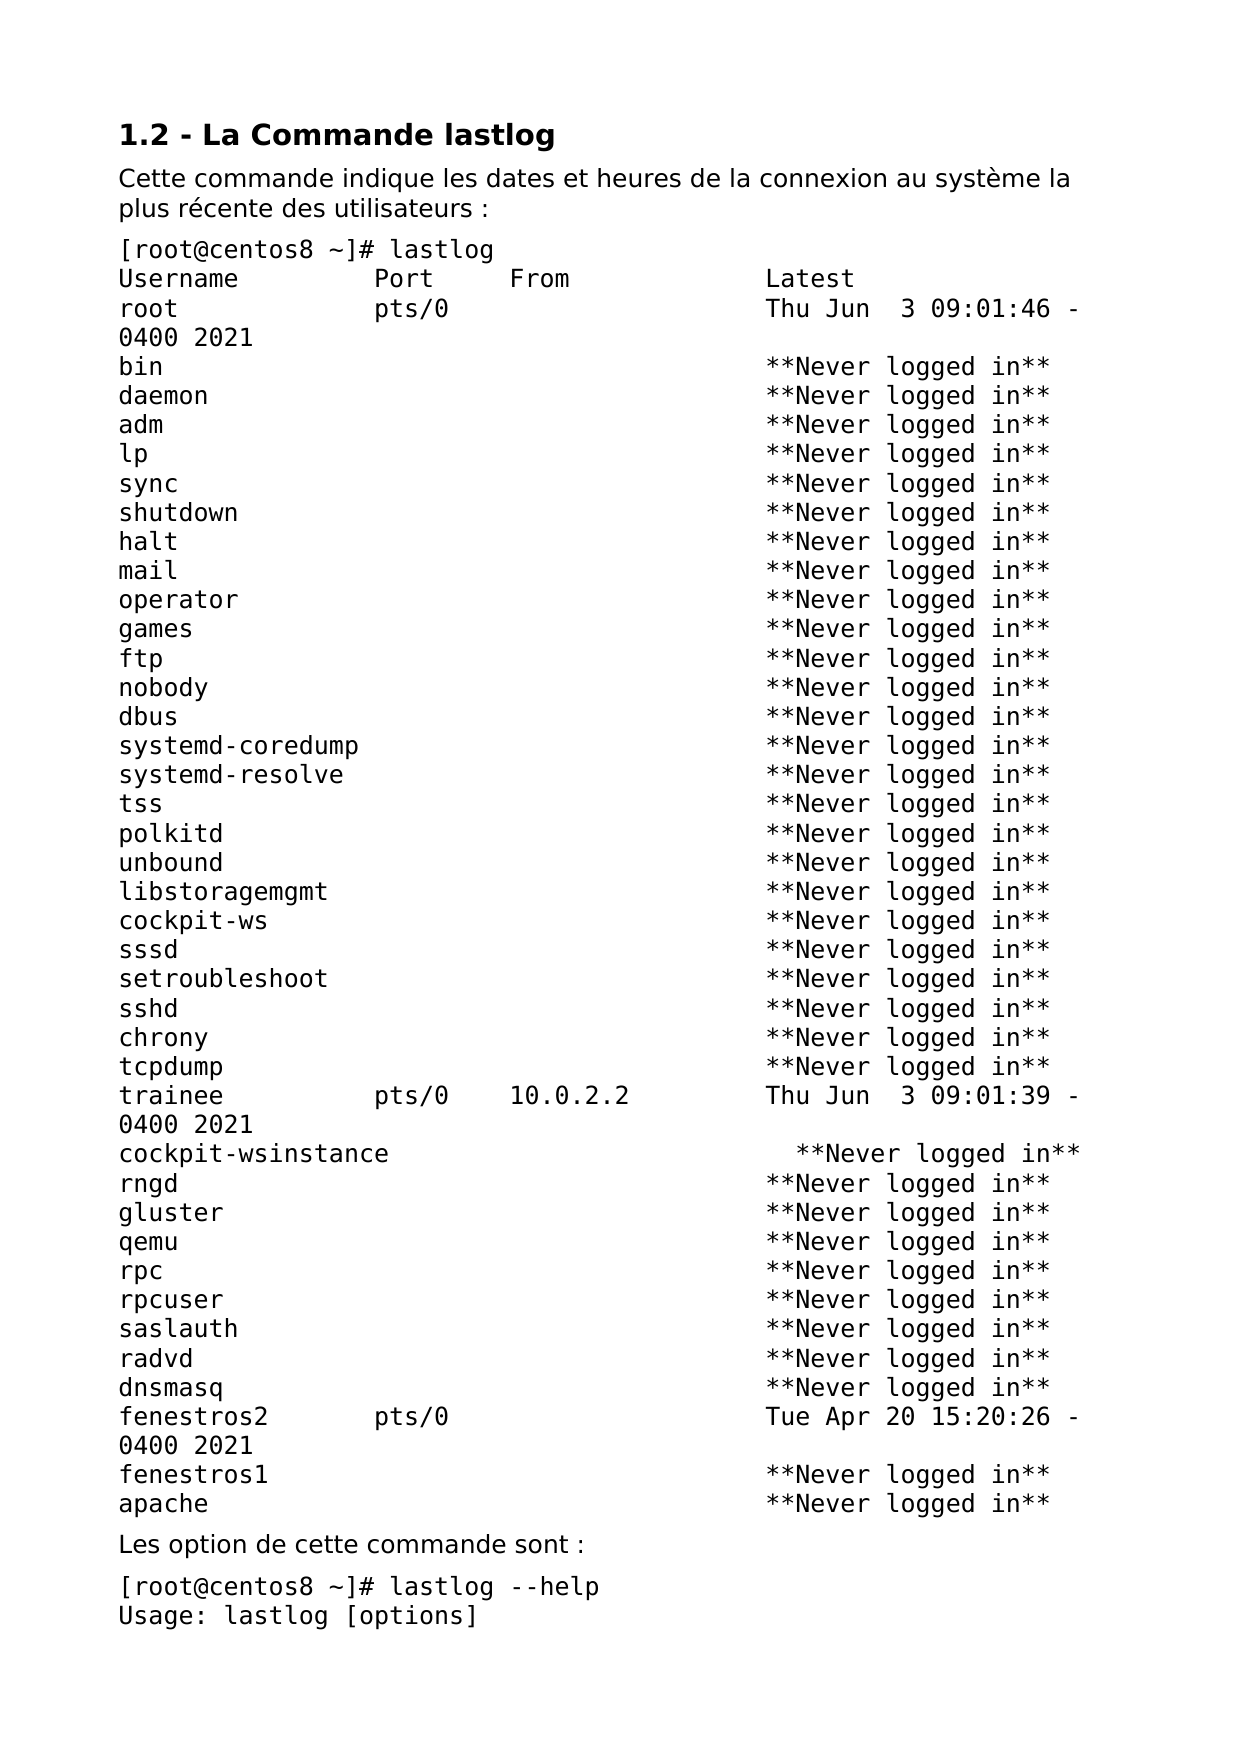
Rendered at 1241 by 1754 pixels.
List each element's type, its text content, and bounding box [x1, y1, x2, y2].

subtitle 1.2 - La Commande lastlog [118, 118, 1122, 152]
text [root@centos8 ~]# lastlog Username Port From Latest root pts/0 Thu Jun 3 09:01:46 -0400 2021 bin **Never logged in** daemon **Never logged in** adm **Never logged in** lp **Never logged in** sync **Never logged in** shutdown **Never logged in** halt **Never logged in** mail **Never logged in** operator **Never logged in** games **Never logged in** ftp **Never logged in** nobody **Never logged in** dbus **Never logged in** systemd-coredump **Never logged in** systemd-resolve **Never logged in** tss **Never logged in** polkitd **Never logged in** unbound **Never logged in** libstoragemgmt **Never logged in** cockpit-ws **Never logged in** sssd **Never logged in** setroubleshoot **Never logged in** sshd **Never logged in** chrony **Never logged in** tcpdump **Never logged in** trainee pts/0 10.0.2.2 Thu Jun 3 09:01:39 -0400 2021 cockpit-wsinstance **Never logged in** rngd **Never logged in** gluster **Never logged in** qemu **Never logged in** rpc **Never logged in** rpcuser **Never logged in** saslauth **Never logged in** radvd **Never logged in** dnsmasq **Never logged in** fenestros2 pts/0 Tue Apr 20 15:20:26 -0400 2021 fenestros1 **Never logged in** apache **Never logged in** [118, 235, 1122, 1519]
text Cette commande indique les dates et heures de la connexion au système la plus récente des utilisateurs : [118, 164, 1122, 223]
text Les option de cette commande sont : [118, 1531, 1122, 1560]
text [root@centos8 ~]# lastlog --help Usage: lastlog [options] [118, 1572, 1122, 1631]
